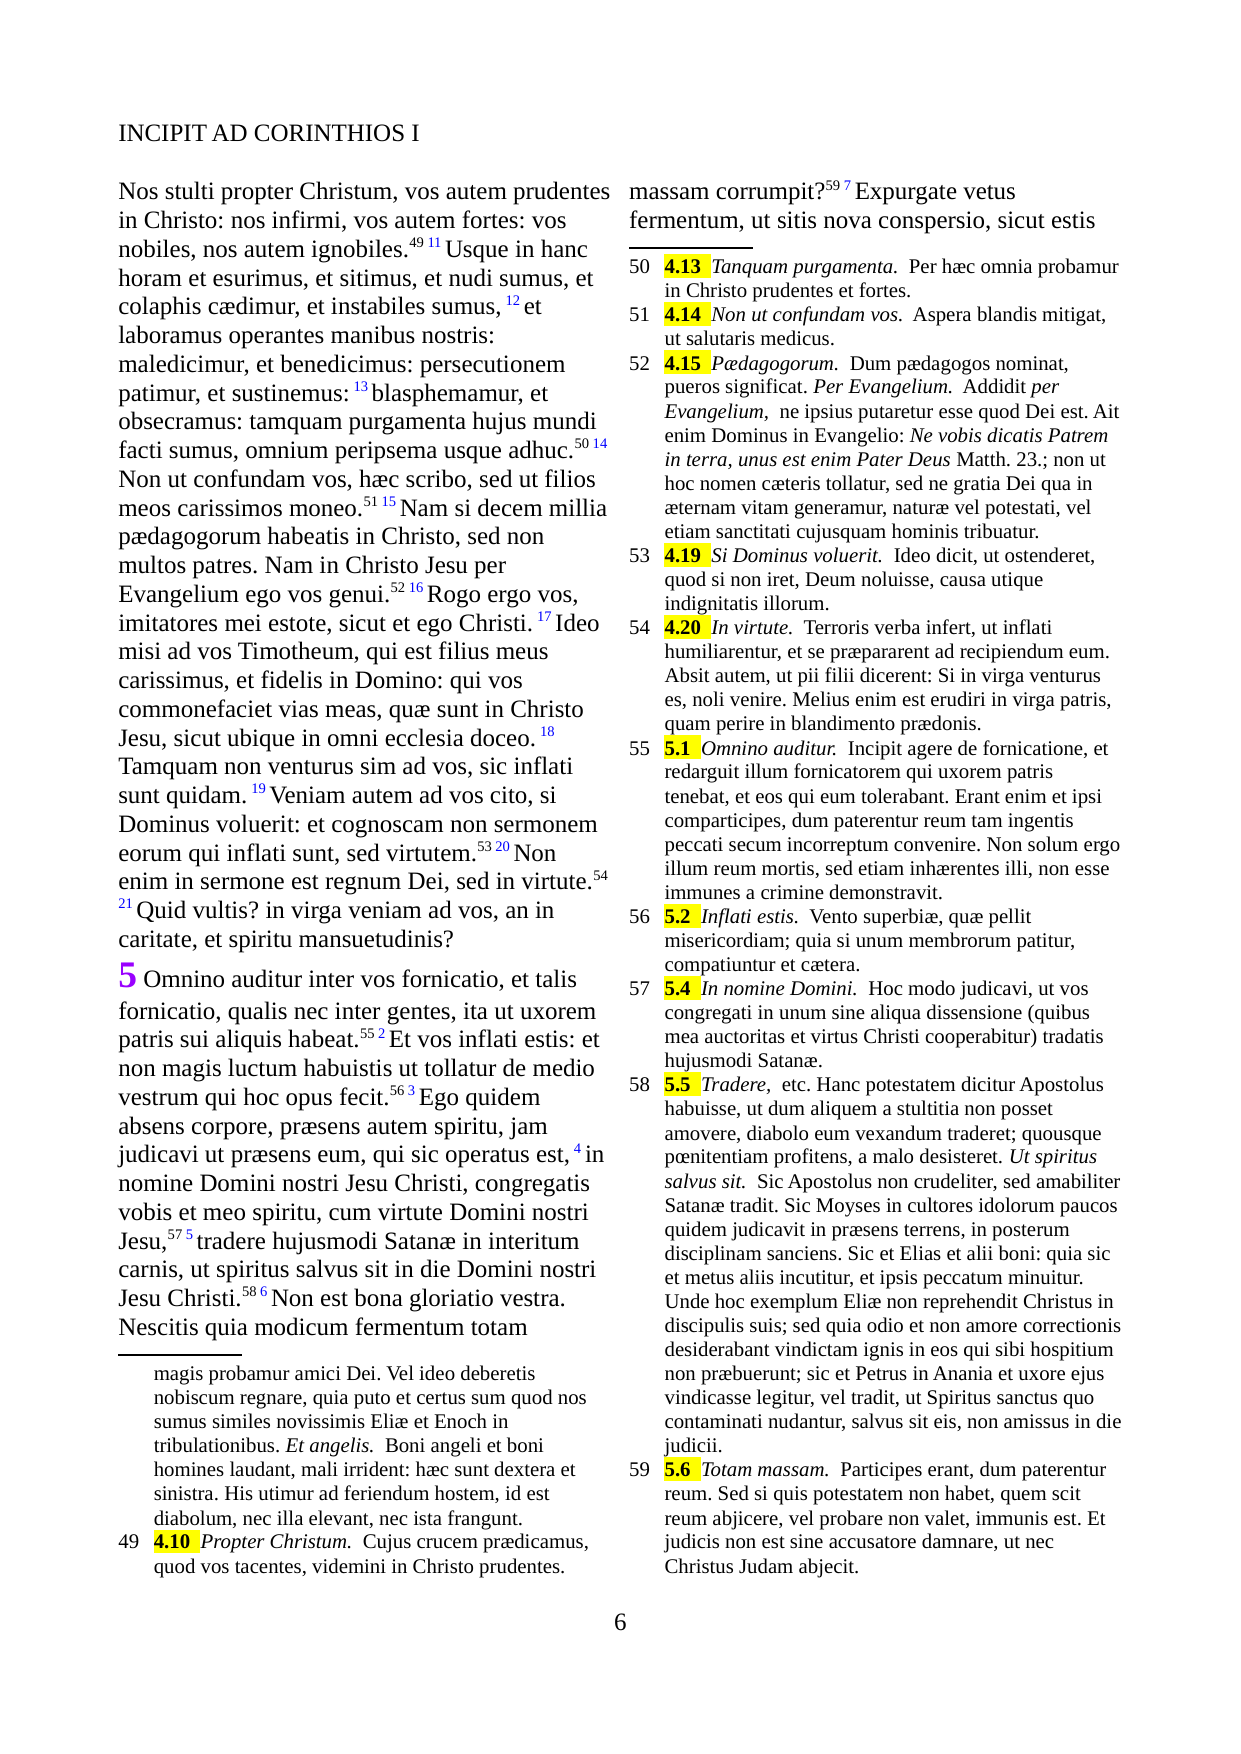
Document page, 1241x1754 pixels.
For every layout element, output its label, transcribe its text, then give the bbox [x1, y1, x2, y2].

text magis probamur amici Dei. Vel ideo deberetis nobiscum regnare, quia puto et certus sum quod nos sumus similes novissimis Eliæ et Enoch in tribulationibus. Et angelis. Boni angeli et boni homines laudant, mali irrident: hæc sunt dextera et sinistra. His utimur ad feriendum hostem, id est diabolum, nec illa elevant, nec ista frangunt. [118, 1361, 611, 1529]
text 4 Sic nos existimet homo ut ministros Christi, et dispensatores mysteriorum Dei. 2 Hic jam quæritur inter dispensatores ut fidelis quis inveniatur. 3 Mihi autem pro minimo est ut a vobis judicer, aut ab humano die: sed neque meipsum judico. 4 Nihil enim mihi conscius sum, sed non in hoc justificatus sum: qui autem judicat me, Dominus est. 5 Itaque nolite ante tempus judicare, quoadusque veniat Dominus: qui et illuminabit abscondita tenebrarum, et manifestabit consilia cordium: et tunc laus erit unicuique a Deo. 6 Hæc autem, fratres, transfiguravi in me et Apollo, propter vos: ut in nobis discatis, ne supra quam scriptum est, unus adversus alterum infletur pro alio. 7 Quis enim te discernit? quid autem habes quod non accepisti? si autem accepisti, quid gloriaris quasi non acceperis? 8 Jam saturati estis, jam divites facti estis: sine nobis regnatis: et utinam regnetis, ut et nos vobiscum regnemus. 9 Puto enim quod Deus nos Apostolos novissimos ostendit, tamquam morti destinatos: quia spectaculum facti sumus mundo, et angelis, et hominibus. 10 Nos stulti propter Christum, vos autem prudentes in Christo: nos infirmi, vos autem fortes: vos nobiles, nos autem ignobiles. 11 Usque in hanc horam et esurimus, et sitimus, et nudi sumus, et colaphis cædimur, et instabiles sumus, 12 et laboramus operantes manibus nostris: maledicimur, et benedicimus: persecutionem patimur, et sustinemus: 13 blasphemamur, et obsecramus: tamquam purgamenta hujus mundi facti sumus, omnium peripsema usque adhuc. 14 Non ut confundam vos, hæc scribo, sed ut filios meos carissimos moneo. 15 Nam si decem millia pædagogorum habeatis in Christo, sed non multos patres. Nam in Christo Jesu per Evangelium ego vos genui. 16 Rogo ergo vos, imitatores mei estote, sicut et ego Christi. 17 Ideo misi ad vos Timotheum, qui est filius meus carissimus, et fidelis in Domino: qui vos commonefaciet vias meas, quæ sunt in Christo Jesu, sicut ubique in omni ecclesia doceo. 18 Tamquam non venturus sim ad vos, sic inflati sunt quidam. 19 Veniam autem ad vos cito, si Dominus voluerit: et cognoscam non sermonem eorum qui inflati sunt, sed virtutem. 20 Non enim in sermone est regnum Dei, sed in virtute. 21 Quid vultis? in virga veniam ad vos, an in caritate, et spiritu mansuetudinis? [118, 176, 611, 953]
text 5.5 Tradere, etc. Hanc potestatem dicitur Apostolus habuisse, ut dum aliquem a stultitia non posset amovere, diabolo eum vexandum traderet; quousque pœnitentiam profitens, a malo desisteret. Ut spiritus salvus sit. Sic Apostolus non crudeliter, sed amabiliter Satanæ tradit. Sic Moyses in cultores idolorum paucos quidem judicavit in præsens terrens, in posterum disciplinam sanciens. Sic et Elias et alii boni: quia sic et metus aliis incutitur, et ipsis peccatum minuitur. Unde hoc exemplum Eliæ non reprehendit Christus in discipulis suis; sed quia odio et non amore correctionis desiderabant vindictam ignis in eos qui sibi hospitium non præbuerunt; sic et Petrus in Anania et uxore ejus vindicasse legitur, vel tradit, ut Spiritus sanctus quo contaminati nudantur, salvus sit eis, non amissus in die judicii. [629, 1072, 1122, 1457]
text 4.20 In virtute. Terroris verba infert, ut inflati humiliarentur, et se præpararent ad recipiendum eum. Absit autem, ut pii filii dicerent: Si in virga venturus es, noli venire. Melius enim est erudiri in virga patris, quam perire in blandimento prædonis. [629, 615, 1122, 735]
text 4.19 Si Dominus voluerit. Ideo dicit, ut ostenderet, quod si non iret, Deum noluisse, causa utique indignitatis illorum. [629, 543, 1122, 615]
text 5.6 Totam massam. Participes erant, dum paterentur reum. Sed si quis potestatem non habet, quem scit reum abjicere, vel probare non valet, immunis est. Et judicis non est sine accusatore damnare, ut nec Christus Judam abjecit. [629, 1457, 1122, 1578]
text massam corrumpit? 7 Expurgate vetus fermentum, ut sitis nova conspersio, sicut estis [629, 176, 1122, 234]
text 4.13 Tanquam purgamenta. Per hæc omnia probamur in Christo prudentes et fortes. [629, 254, 1122, 302]
text 5.4 In nomine Domini. Hoc modo judicavi, ut vos congregati in unum sine aliqua dissensione (quibus mea auctoritas et virtus Christi cooperabitur) tradatis hujusmodi Satanæ. [629, 976, 1122, 1072]
text 4.15 Pædagogorum. Dum pædagogos nominat, pueros significat. Per Evangelium. Addidit per Evangelium, ne ipsius putaretur esse quod Dei est. Ait enim Dominus in Evangelio: Ne vobis dicatis Patrem in terra, unus est enim Pater Deus Matth. 23.; non ut hoc nomen cæteris tollatur, sed ne gratia Dei qua in æternam vitam generamur, naturæ vel potestati, vel etiam sanctitati cujusquam hominis tribuatur. [629, 350, 1122, 543]
text 5.1 Omnino auditur. Incipit agere de fornicatione, et redarguit illum fornicatorem qui uxorem patris tenebat, et eos qui eum tolerabant. Erant enim et ipsi comparticipes, dum paterentur reum tam ingentis peccati secum incorreptum convenire. Non solum ergo illum reum mortis, sed etiam inhærentes illi, non esse immunes a crimine demonstravit. [629, 735, 1122, 904]
text 4.10 Propter Christum. Cujus crucem prædicamus, quod vos tacentes, videmini in Christo prudentes. [118, 1529, 611, 1578]
text 5.2 Inflati estis. Vento superbiæ, quæ pellit misericordiam; quia si unum membrorum patitur, compatiuntur et cætera. [629, 904, 1122, 976]
text 5 Omnino auditur inter vos fornicatio, et talis fornicatio, qualis nec inter gentes, ita ut uxorem patris sui aliquis habeat. 2 Et vos inflati estis: et non magis luctum habuistis ut tollatur de medio vestrum qui hoc opus fecit. 3 Ego quidem absens corpore, præsens autem spiritu, jam judicavi ut præsens eum, qui sic operatus est, 4 in nomine Domini nostri Jesu Christi, congregatis vobis et meo spiritu, cum virtute Domini nostri Jesu, 5 tradere hujusmodi Satanæ in interitum carnis, ut spiritus salvus sit in die Domini nostri Jesu Christi. 6 Non est bona gloriatio vestra. Nescitis quia modicum fermentum totam [118, 953, 611, 1341]
text 4.14 Non ut confundam vos. Aspera blandis mitigat, ut salutaris medicus. [629, 302, 1122, 350]
